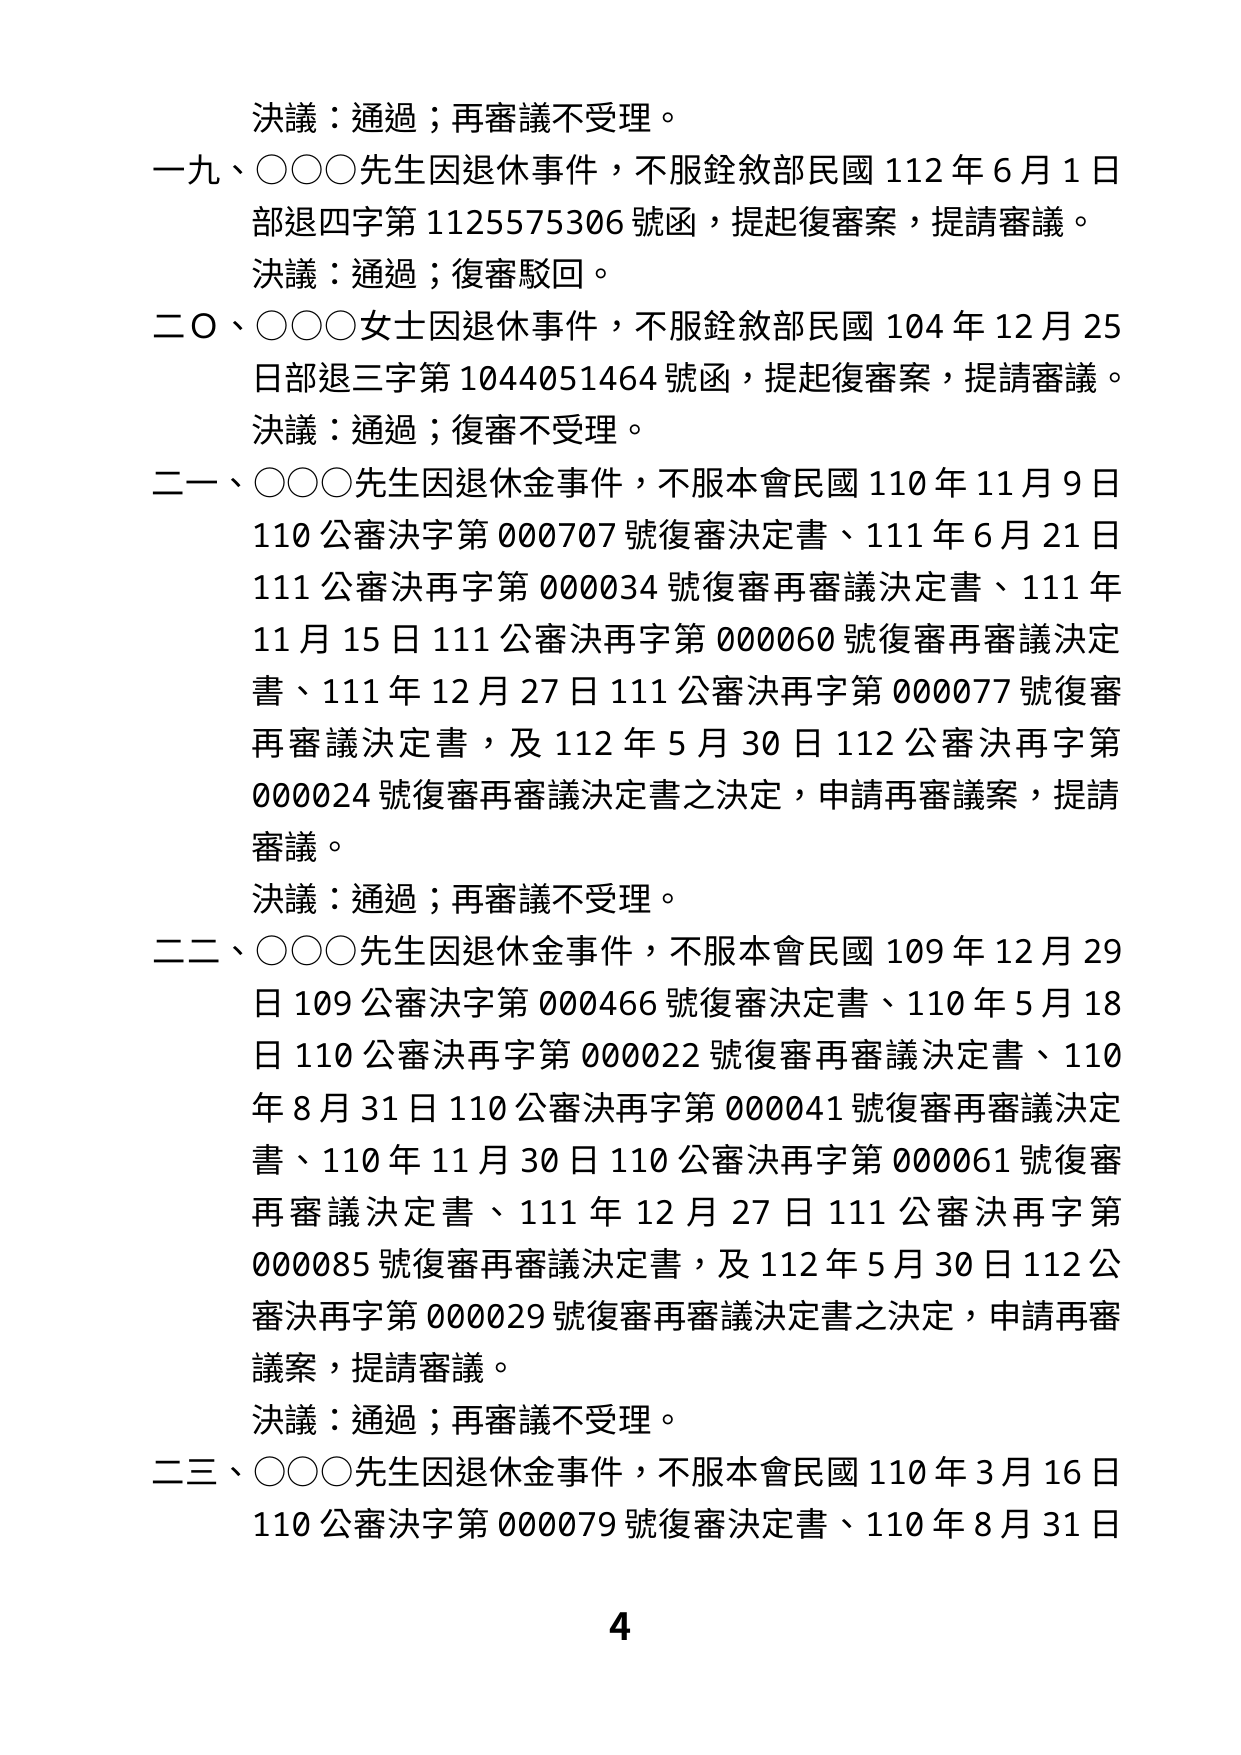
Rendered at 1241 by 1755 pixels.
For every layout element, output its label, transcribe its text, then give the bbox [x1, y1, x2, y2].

text 決議：通過；再審議不受理。 [251, 870, 1122, 922]
text 決議：通過；復審不受理。 [251, 401, 1122, 453]
text 決議：通過；復審駁回。 [251, 245, 1122, 297]
text 二二、○○○先生因退休金事件，不服本會民國109年12月29日109公審決字第000466號復審決定書、110年5月18日110公審決再字第000022號復審再審議決定書、110年8月31日110公審決再字第000041號復審再審議決定書、110年11月30日110公審決再字第000061號復審再審議決定書、111年12月27日111公審決再字第000085號復審再審議決定書，及112年5月30日112公審決再字第000029號復審再審議決定書之決定，申請再審議案，提請審議。 [118, 922, 1122, 1391]
text 決議：通過；再審議不受理。 [251, 1391, 1122, 1443]
text 決議：通過；再審議不受理。 [251, 89, 1122, 141]
text 二三、○○○先生因退休金事件，不服本會民國110年3月16日110公審決字第000079號復審決定書、110年8月31日 [118, 1443, 1122, 1547]
text 二一、○○○先生因退休金事件，不服本會民國110年11月9日110公審決字第000707號復審決定書、111年6月21日111公審決再字第000034號復審再審議決定書、111年11月15日111公審決再字第000060號復審再審議決定書、111年12月27日111公審決再字第000077號復審再審議決定書，及112年5月30日112公審決再字第000024號復審再審議決定書之決定，申請再審議案，提請審議。 [118, 453, 1122, 870]
text 二Ｏ、○○○女士因退休事件，不服銓敘部民國104年12月25日部退三字第1044051464號函，提起復審案，提請審議。 [118, 297, 1122, 401]
text 一九、○○○先生因退休事件，不服銓敘部民國112年6月1日部退四字第1125575306號函，提起復審案，提請審議。 [118, 141, 1122, 245]
